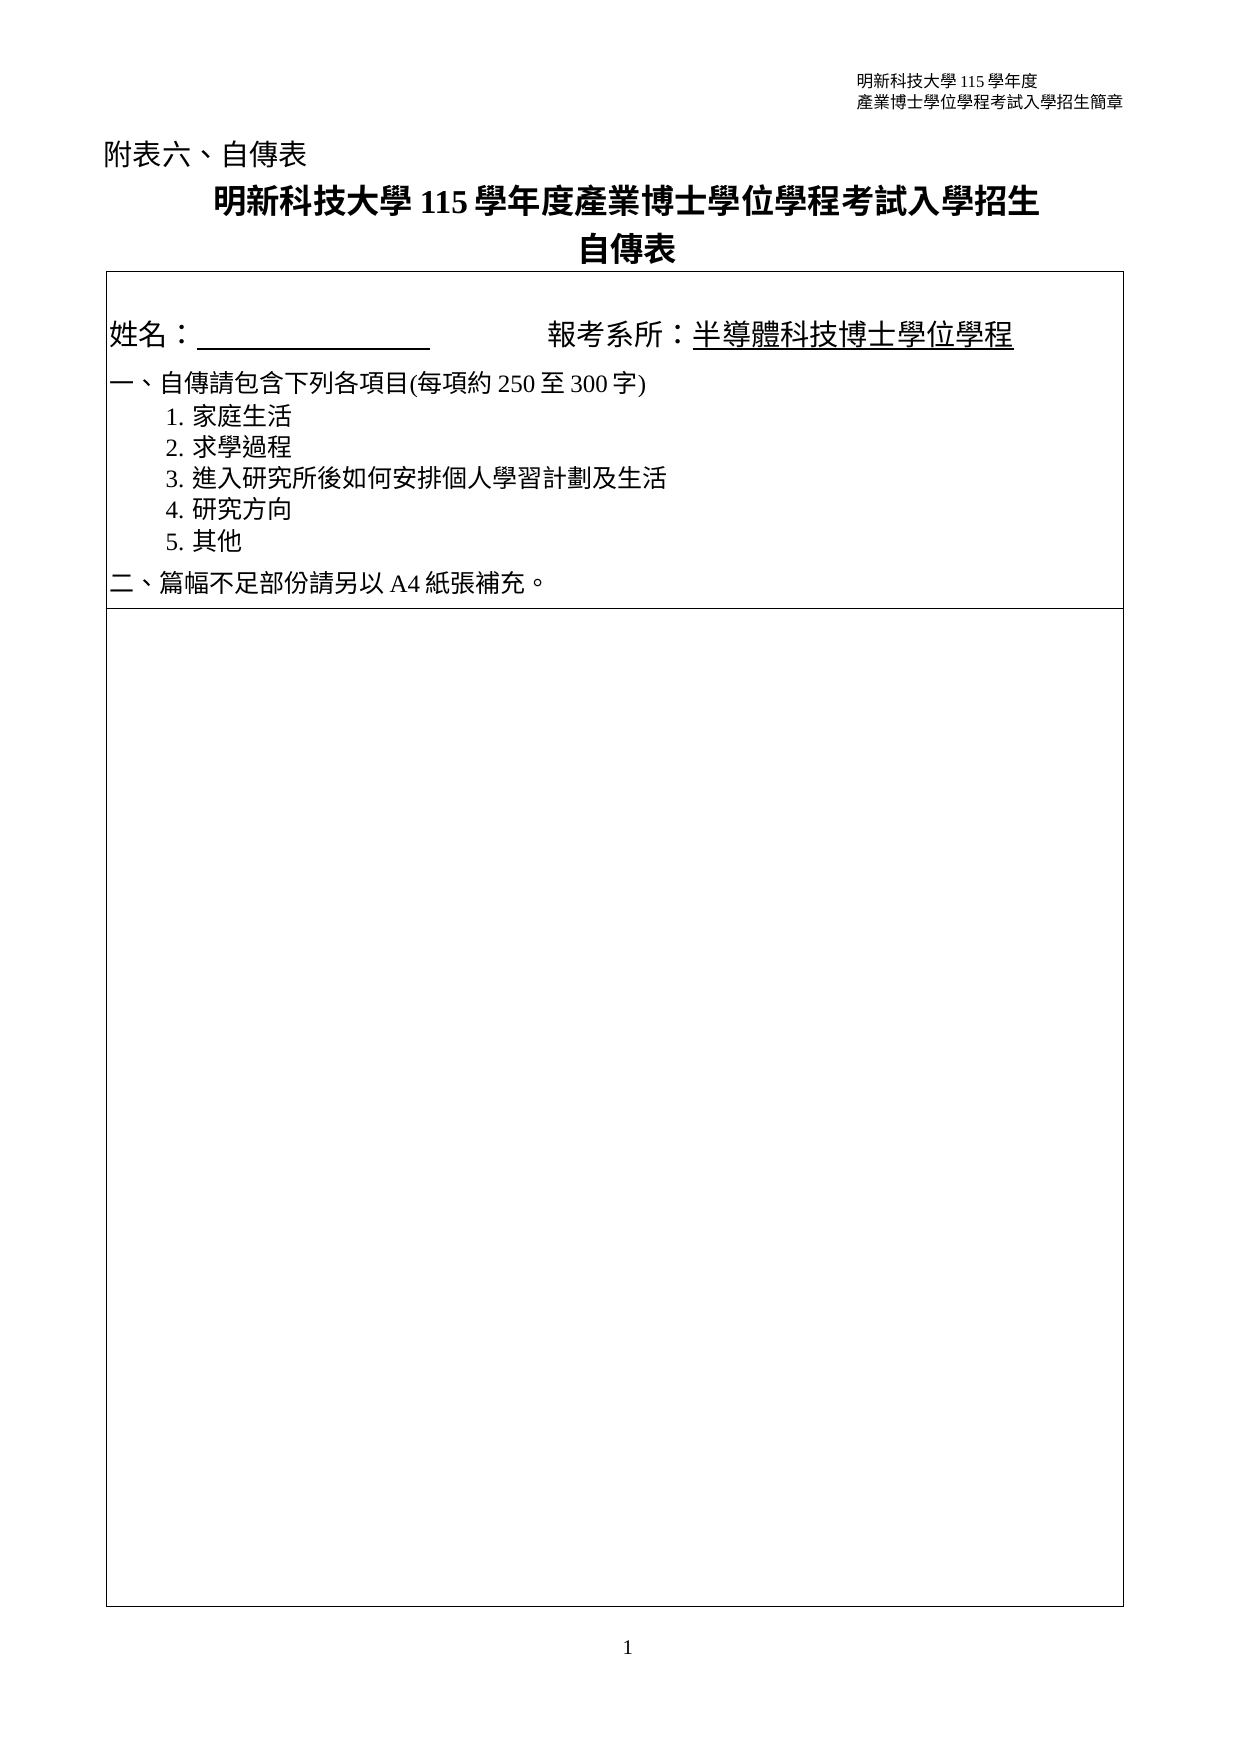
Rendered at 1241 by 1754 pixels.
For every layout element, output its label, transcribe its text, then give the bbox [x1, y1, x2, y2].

text 自傳表 [102, 223, 1152, 271]
table_header 姓名： 報考系所：半導體科技博士學位學程 一、自傳請包含下列各項目(每項約250至300字) 家庭生活 求學過程 進入研究所後如何安排個人學習計劃及生活 研究方向 其他 二、篇幅不足部份請另以A4紙張補充。 [107, 272, 1123, 607]
table_cell [107, 609, 1123, 1606]
text 明新科技大學115學年度產業博士學位學程考試入學招生 [102, 174, 1152, 223]
subtitle 附表六、自傳表 [103, 127, 1152, 174]
